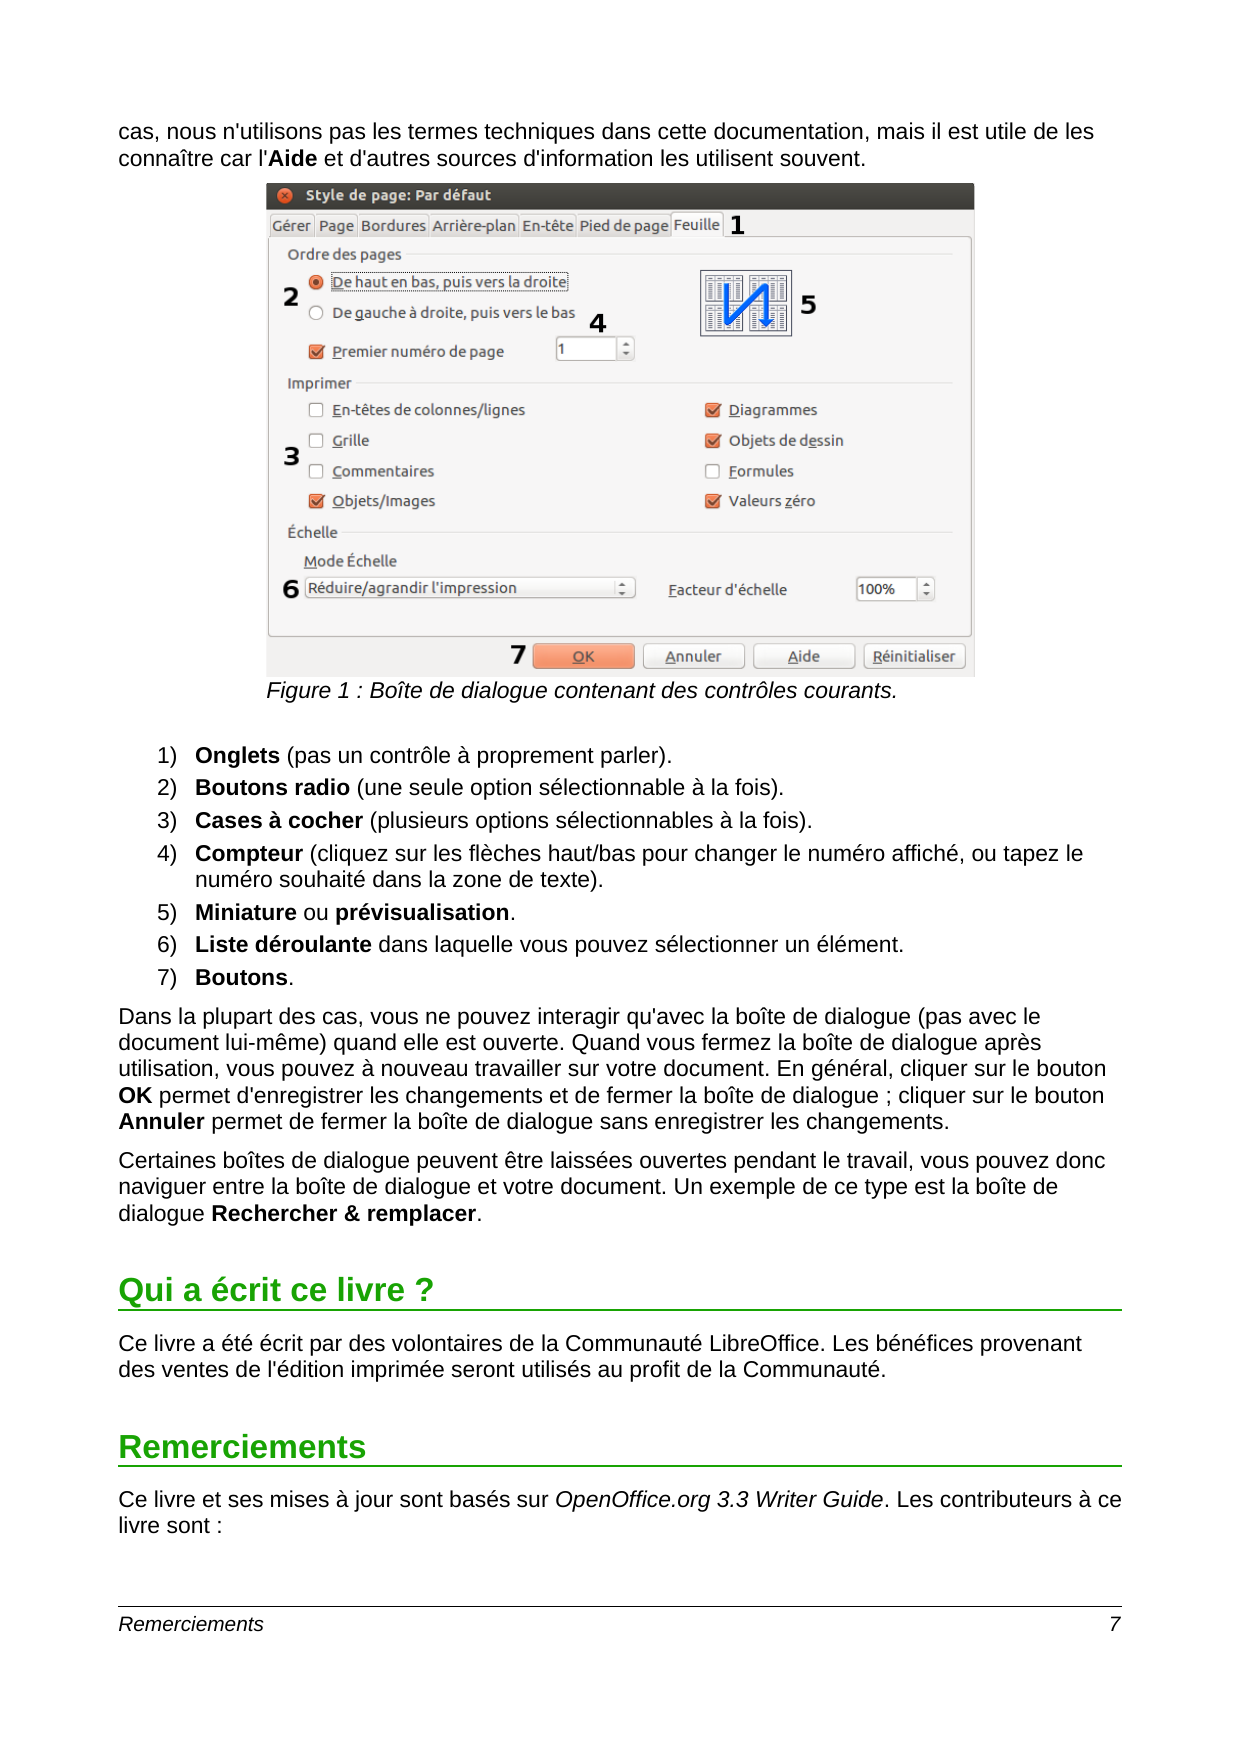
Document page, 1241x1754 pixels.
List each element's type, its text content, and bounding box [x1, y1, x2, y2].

text Dans la plupart des cas, vous ne pouvez interagir qu'avec la boîte de dialogue (pas avec le document lui-même) quand elle est ouverte. Quand vous fermez la boîte de dialogue après utilisation, vous pouvez à nouveau travailler sur votre document. En général, cliquer sur le bouton OK permet d'enregistrer les changements et de fermer la boîte de dialogue ; cliquer sur le bouton Annuler permet de fermer la boîte de dialogue sans enregistrer les changements. [118, 1003, 1122, 1134]
subtitle Qui a écrit ce livre ? [118, 1270, 1122, 1309]
list Boutons radio (une seule option sélectionnable à la fois). [177, 774, 1122, 801]
text cas, nous n'utilisons pas les termes techniques dans cette documentation, mais il est utile de les connaître car l'Aide et d'autres sources d'information les utilisent souvent. [118, 118, 1122, 171]
picture [266, 183, 975, 677]
list Miniature ou prévisualisation. [177, 898, 1122, 925]
text Ce livre a été écrit par des volontaires de la Communauté LibreOffice. Les bénéfices provenant des ventes de l'édition imprimée seront utilisés au profit de la Communauté. [118, 1330, 1122, 1382]
text Figure 1 : Boîte de dialogue contenant des contrôles courants. [266, 677, 974, 703]
text Ce livre et ses mises à jour sont basés sur OpenOffice.org 3.3 Writer Guide. Les contributeurs à ce livre sont : [118, 1486, 1122, 1539]
text Certaines boîtes de dialogue peuvent être laissées ouvertes pendant le travail, vous pouvez donc naviguer entre la boîte de dialogue et votre document. Un exemple de ce type est la boîte de dialogue Rechercher & remplacer. [118, 1147, 1122, 1226]
subtitle Remerciements [118, 1427, 1122, 1465]
list Boutons. [177, 964, 1122, 990]
list Compteur (cliquez sur les flèches haut/bas pour changer le numéro affiché, ou tapez le numéro souhaité dans la zone de texte). [177, 839, 1122, 892]
list Onglets (pas un contrôle à proprement parler). [177, 742, 1122, 768]
list Liste déroulante dans laquelle vous pouvez sélectionner un élément. [177, 931, 1122, 957]
list Cases à cocher (plusieurs options sélectionnables à la fois). [177, 807, 1122, 833]
